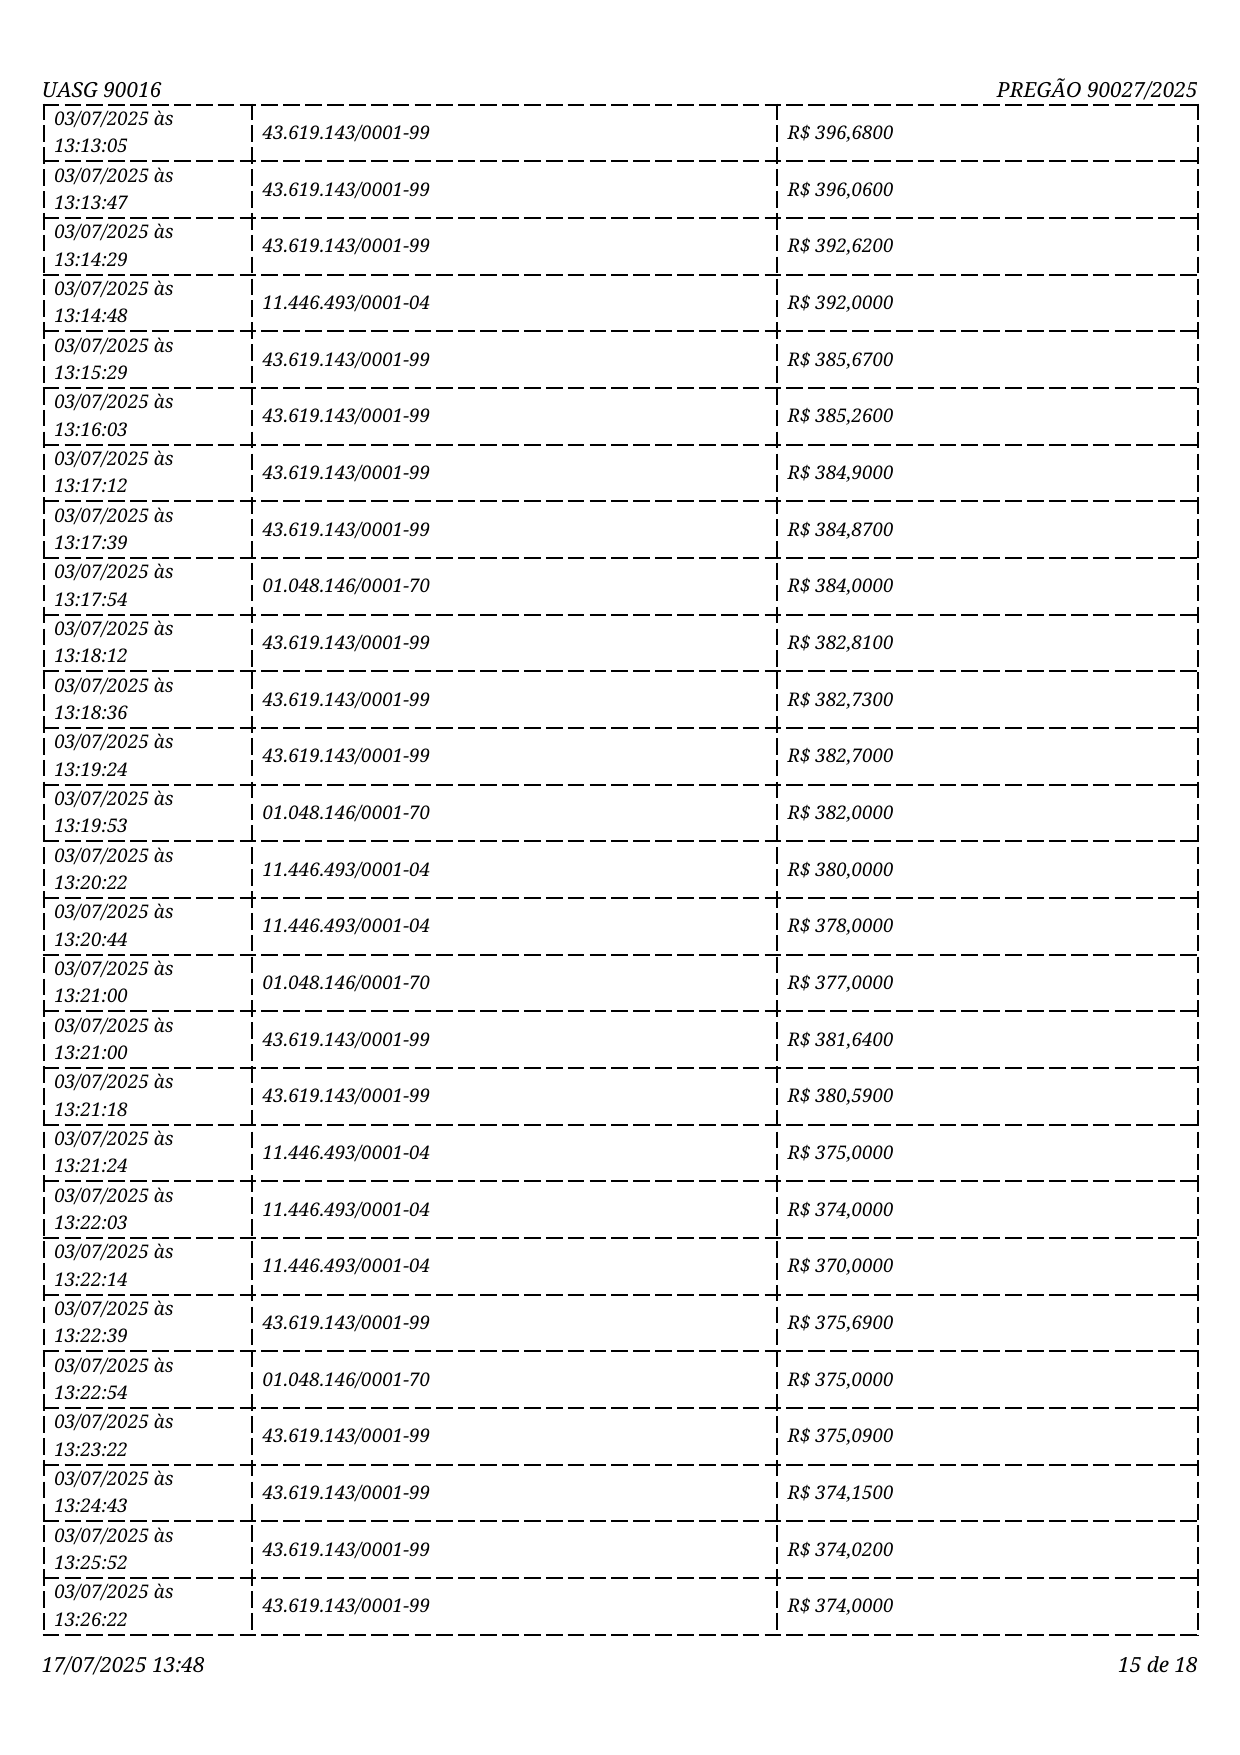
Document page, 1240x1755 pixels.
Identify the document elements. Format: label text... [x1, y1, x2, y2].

table_cell 03/07/2025 às 13:25:52 [44, 1520, 252, 1577]
table_cell 43.619.143/0001-99 [252, 217, 777, 273]
table_cell R$ 382,7000 [777, 727, 1198, 783]
table_cell 43.619.143/0001-99 [252, 1010, 777, 1067]
table_cell 03/07/2025 às 13:18:36 [44, 670, 252, 727]
table_cell 03/07/2025 às 13:19:53 [44, 784, 252, 840]
table_cell 11.446.493/0001-04 [252, 840, 777, 897]
table_cell 11.446.493/0001-04 [252, 1237, 777, 1293]
table_cell 43.619.143/0001-99 [252, 727, 777, 783]
table_cell R$ 380,0000 [777, 840, 1198, 897]
table_cell R$ 392,6200 [777, 217, 1198, 273]
table_cell 03/07/2025 às 13:21:00 [44, 954, 252, 1010]
table_cell 43.619.143/0001-99 [252, 1520, 777, 1577]
table_cell 43.619.143/0001-99 [252, 500, 777, 557]
table_cell 03/07/2025 às 13:13:05 [44, 104, 252, 160]
table_cell 11.446.493/0001-04 [252, 897, 777, 953]
table_cell 03/07/2025 às 13:24:43 [44, 1464, 252, 1520]
table_cell 03/07/2025 às 13:21:24 [44, 1124, 252, 1180]
table_cell 03/07/2025 às 13:21:00 [44, 1010, 252, 1067]
table_cell 03/07/2025 às 13:18:12 [44, 614, 252, 670]
table_cell R$ 384,0000 [777, 557, 1198, 613]
table_cell R$ 382,8100 [777, 614, 1198, 670]
table_cell R$ 384,8700 [777, 500, 1198, 557]
table_cell 01.048.146/0001-70 [252, 557, 777, 613]
table_cell 11.446.493/0001-04 [252, 1180, 777, 1237]
table_cell 03/07/2025 às 13:20:22 [44, 840, 252, 897]
table_cell 43.619.143/0001-99 [252, 1464, 777, 1520]
table_cell 03/07/2025 às 13:17:54 [44, 557, 252, 613]
table_cell 43.619.143/0001-99 [252, 614, 777, 670]
table_cell 43.619.143/0001-99 [252, 160, 777, 217]
table_cell 03/07/2025 às 13:14:48 [44, 274, 252, 330]
table_cell R$ 374,1500 [777, 1464, 1198, 1520]
table_cell 03/07/2025 às 13:19:24 [44, 727, 252, 783]
table_cell 43.619.143/0001-99 [252, 330, 777, 387]
table_cell 03/07/2025 às 13:13:47 [44, 160, 252, 217]
table_cell 03/07/2025 às 13:22:54 [44, 1350, 252, 1407]
table_cell R$ 374,0200 [777, 1520, 1198, 1577]
table_cell 11.446.493/0001-04 [252, 1124, 777, 1180]
table_cell 03/07/2025 às 13:16:03 [44, 387, 252, 443]
table_cell R$ 385,2600 [777, 387, 1198, 443]
table_cell 03/07/2025 às 13:26:22 [44, 1577, 252, 1633]
table_cell R$ 370,0000 [777, 1237, 1198, 1293]
table_cell 03/07/2025 às 13:22:14 [44, 1237, 252, 1293]
table_cell 43.619.143/0001-99 [252, 1294, 777, 1350]
table_cell 03/07/2025 às 13:23:22 [44, 1407, 252, 1463]
table_cell R$ 381,6400 [777, 1010, 1198, 1067]
table_cell 01.048.146/0001-70 [252, 1350, 777, 1407]
table_cell R$ 382,0000 [777, 784, 1198, 840]
table_cell R$ 385,6700 [777, 330, 1198, 387]
table_cell R$ 375,6900 [777, 1294, 1198, 1350]
table_cell R$ 374,0000 [777, 1180, 1198, 1237]
table_cell R$ 374,0000 [777, 1577, 1198, 1633]
table_cell 03/07/2025 às 13:22:03 [44, 1180, 252, 1237]
table_cell 01.048.146/0001-70 [252, 954, 777, 1010]
table_cell 03/07/2025 às 13:21:18 [44, 1067, 252, 1123]
table_cell 11.446.493/0001-04 [252, 274, 777, 330]
table_cell 43.619.143/0001-99 [252, 104, 777, 160]
table_cell R$ 375,0000 [777, 1350, 1198, 1407]
table_cell R$ 375,0000 [777, 1124, 1198, 1180]
table_cell 43.619.143/0001-99 [252, 444, 777, 500]
table_cell R$ 382,7300 [777, 670, 1198, 727]
table_cell 03/07/2025 às 13:17:12 [44, 444, 252, 500]
table_cell 01.048.146/0001-70 [252, 784, 777, 840]
table_cell R$ 375,0900 [777, 1407, 1198, 1463]
table_cell R$ 378,0000 [777, 897, 1198, 953]
table_cell 43.619.143/0001-99 [252, 1407, 777, 1463]
table_cell R$ 392,0000 [777, 274, 1198, 330]
table_cell 03/07/2025 às 13:22:39 [44, 1294, 252, 1350]
table_cell R$ 384,9000 [777, 444, 1198, 500]
table_cell R$ 380,5900 [777, 1067, 1198, 1123]
table_cell 03/07/2025 às 13:14:29 [44, 217, 252, 273]
table_cell R$ 396,6800 [777, 104, 1198, 160]
table_cell R$ 377,0000 [777, 954, 1198, 1010]
table_cell 43.619.143/0001-99 [252, 1067, 777, 1123]
table_cell 43.619.143/0001-99 [252, 1577, 777, 1633]
table_cell 03/07/2025 às 13:17:39 [44, 500, 252, 557]
table_cell R$ 396,0600 [777, 160, 1198, 217]
table_cell 43.619.143/0001-99 [252, 670, 777, 727]
table_cell 03/07/2025 às 13:20:44 [44, 897, 252, 953]
table_cell 03/07/2025 às 13:15:29 [44, 330, 252, 387]
table_cell 43.619.143/0001-99 [252, 387, 777, 443]
